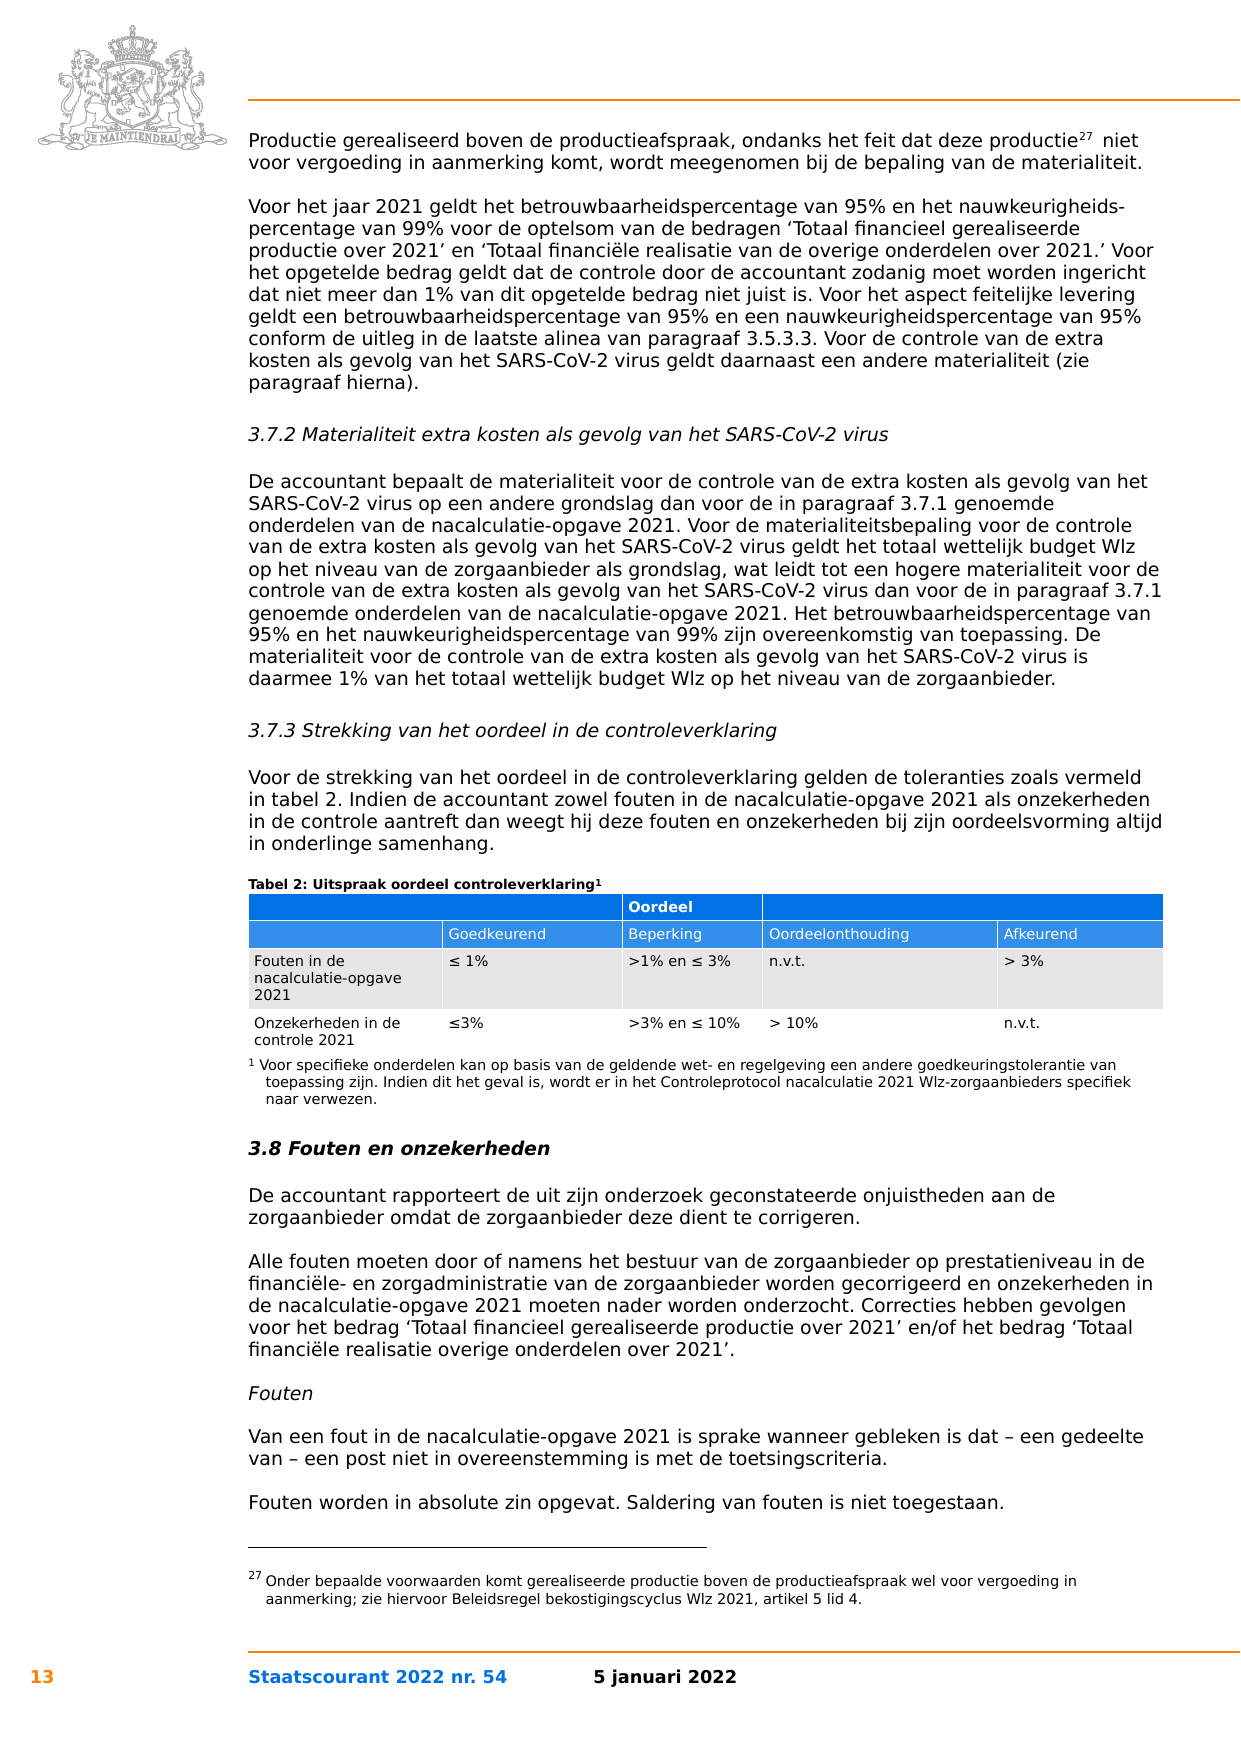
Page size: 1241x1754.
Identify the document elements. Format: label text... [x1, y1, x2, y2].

table_cell n.v.t. [763, 949, 997, 1009]
table_cell > 10% [763, 1010, 997, 1053]
subtitle 3.7.3 Strekking van het oordeel in de controleverklaring [248, 720, 1163, 742]
subtitle 3.8 Fouten en onzekerheden [248, 1138, 1163, 1160]
text Productie gerealiseerd boven de productieafspraak, ondanks het feit dat deze productie niet voor vergoeding in aanmerking komt, wordt meegenomen bij de bepaling van de materialiteit. [248, 130, 1163, 174]
text Alle fouten moeten door of namens het bestuur van de zorgaanbieder op prestatieniveau in de financiële- en zorgadministratie van de zorgaanbieder worden gecorrigeerd en onzekerheden in de nacalculatie-opgave 2021 moeten nader worden onderzocht. Correcties hebben gevolgen voor het bedrag ‘Totaal financieel gerealiseerde productie over 2021’ en/of het bedrag ‘Totaal financiële realisatie overige onderdelen over 2021’. [248, 1251, 1163, 1361]
text Voor het jaar 2021 geldt het betrouwbaarheidspercentage van 95% en het nauwkeurigheids-percentage van 99% voor de optelsom van de bedragen ‘Totaal financieel gerealiseerde productie over 2021’ en ‘Totaal financiële realisatie van de overige onderdelen over 2021.’ Voor het opgetelde bedrag geldt dat de controle door de accountant zodanig moet worden ingericht dat niet meer dan 1% van dit opgetelde bedrag niet juist is. Voor het aspect feitelijke levering geldt een betrouwbaarheidspercentage van 95% en een nauwkeurigheidspercentage van 95% conform de uitleg in de laatste alinea van paragraaf 3.5.3.3. Voor de controle van de extra kosten als gevolg van het SARS-CoV-2 virus geldt daarnaast een andere materialiteit (zie paragraaf hierna). [248, 196, 1163, 393]
table_cell >3% en ≤ 10% [623, 1010, 762, 1053]
table_cell Oordeel [623, 894, 762, 920]
text Voor de strekking van het oordeel in de controleverklaring gelden de toleranties zoals vermeld in tabel 2. Indien de accountant zowel fouten in de nacalculatie-opgave 2021 als onzekerheden in de controle aantreft dan weegt hij deze fouten en onzekerheden bij zijn oordeelsvorming altijd in onderlinge samenhang. [248, 767, 1163, 855]
table_cell Afkeurend [998, 921, 1163, 948]
table_cell > 3% [998, 949, 1163, 1009]
table_cell n.v.t. [998, 1010, 1163, 1053]
table_cell [763, 894, 998, 920]
table_cell Fouten in de nacalculatie-opgave 2021 [249, 949, 442, 1009]
text Van een fout in de nacalculatie-opgave 2021 is sprake wanneer gebleken is dat – een gedeelte van – een post niet in overeenstemming is met de toetsingscriteria. [248, 1426, 1163, 1470]
table_cell Beperking [623, 921, 762, 948]
subtitle Fouten [248, 1382, 1163, 1404]
table_cell >1% en ≤ 3% [623, 949, 762, 1009]
text De accountant bepaalt de materialiteit voor de controle van de extra kosten als gevolg van het SARS-CoV-2 virus op een andere grondslag dan voor de in paragraaf 3.7.1 genoemde onderdelen van de nacalculatie-opgave 2021. Voor de materialiteitsbepaling voor de controle van de extra kosten als gevolg van het SARS-CoV-2 virus geldt het totaal wettelijk budget Wlz op het niveau van de zorgaanbieder als grondslag, wat leidt tot een hogere materialiteit voor de controle van de extra kosten als gevolg van het SARS-CoV-2 virus dan voor de in paragraaf 3.7.1 genoemde onderdelen van de nacalculatie-opgave 2021. Het betrouwbaarheidspercentage van 95% en het nauwkeurigheidspercentage van 99% zijn overeenkomstig van toepassing. De materialiteit voor de controle van de extra kosten als gevolg van het SARS-CoV-2 virus is daarmee 1% van het totaal wettelijk budget Wlz op het niveau van de zorgaanbieder. [248, 471, 1163, 690]
table_cell Onzekerheden in de controle 2021 [249, 1010, 442, 1053]
text Onder bepaalde voorwaarden komt gerealiseerde productie boven de productieafspraak wel voor vergoeding in aanmerking; zie hiervoor Beleidsregel bekostigingscyclus Wlz 2021, artikel 5 lid 4. [248, 1569, 1163, 1608]
table_cell [249, 894, 442, 920]
table_cell ≤3% [443, 1010, 622, 1053]
table_cell [442, 894, 622, 920]
table_cell Oordeelonthouding [763, 921, 997, 948]
table_cell [998, 894, 1163, 920]
table_cell 1 Voor specifieke onderdelen kan op basis van de geldende wet- en regelgeving een andere goedkeuringstolerantie van toepassing zijn. Indien dit het geval is, wordt er in het Controleprotocol nacalculatie 2021 Wlz-zorgaanbieders specifiek naar verwezen. [248, 1054, 1163, 1108]
subtitle 3.7.2 Materialiteit extra kosten als gevolg van het SARS-CoV-2 virus [248, 423, 1163, 446]
table_cell Goedkeurend [443, 921, 622, 948]
table_cell ≤ 1% [443, 949, 622, 1009]
table_cell [249, 921, 442, 948]
picture [38, 25, 227, 150]
table_header Tabel 2: Uitspraak oordeel controleverklaring1 [248, 877, 1163, 893]
text De accountant rapporteert de uit zijn onderzoek geconstateerde onjuistheden aan de zorgaanbieder omdat de zorgaanbieder deze dient te corrigeren. [248, 1185, 1163, 1229]
text Fouten worden in absolute zin opgevat. Saldering van fouten is niet toegestaan. [248, 1492, 1163, 1514]
